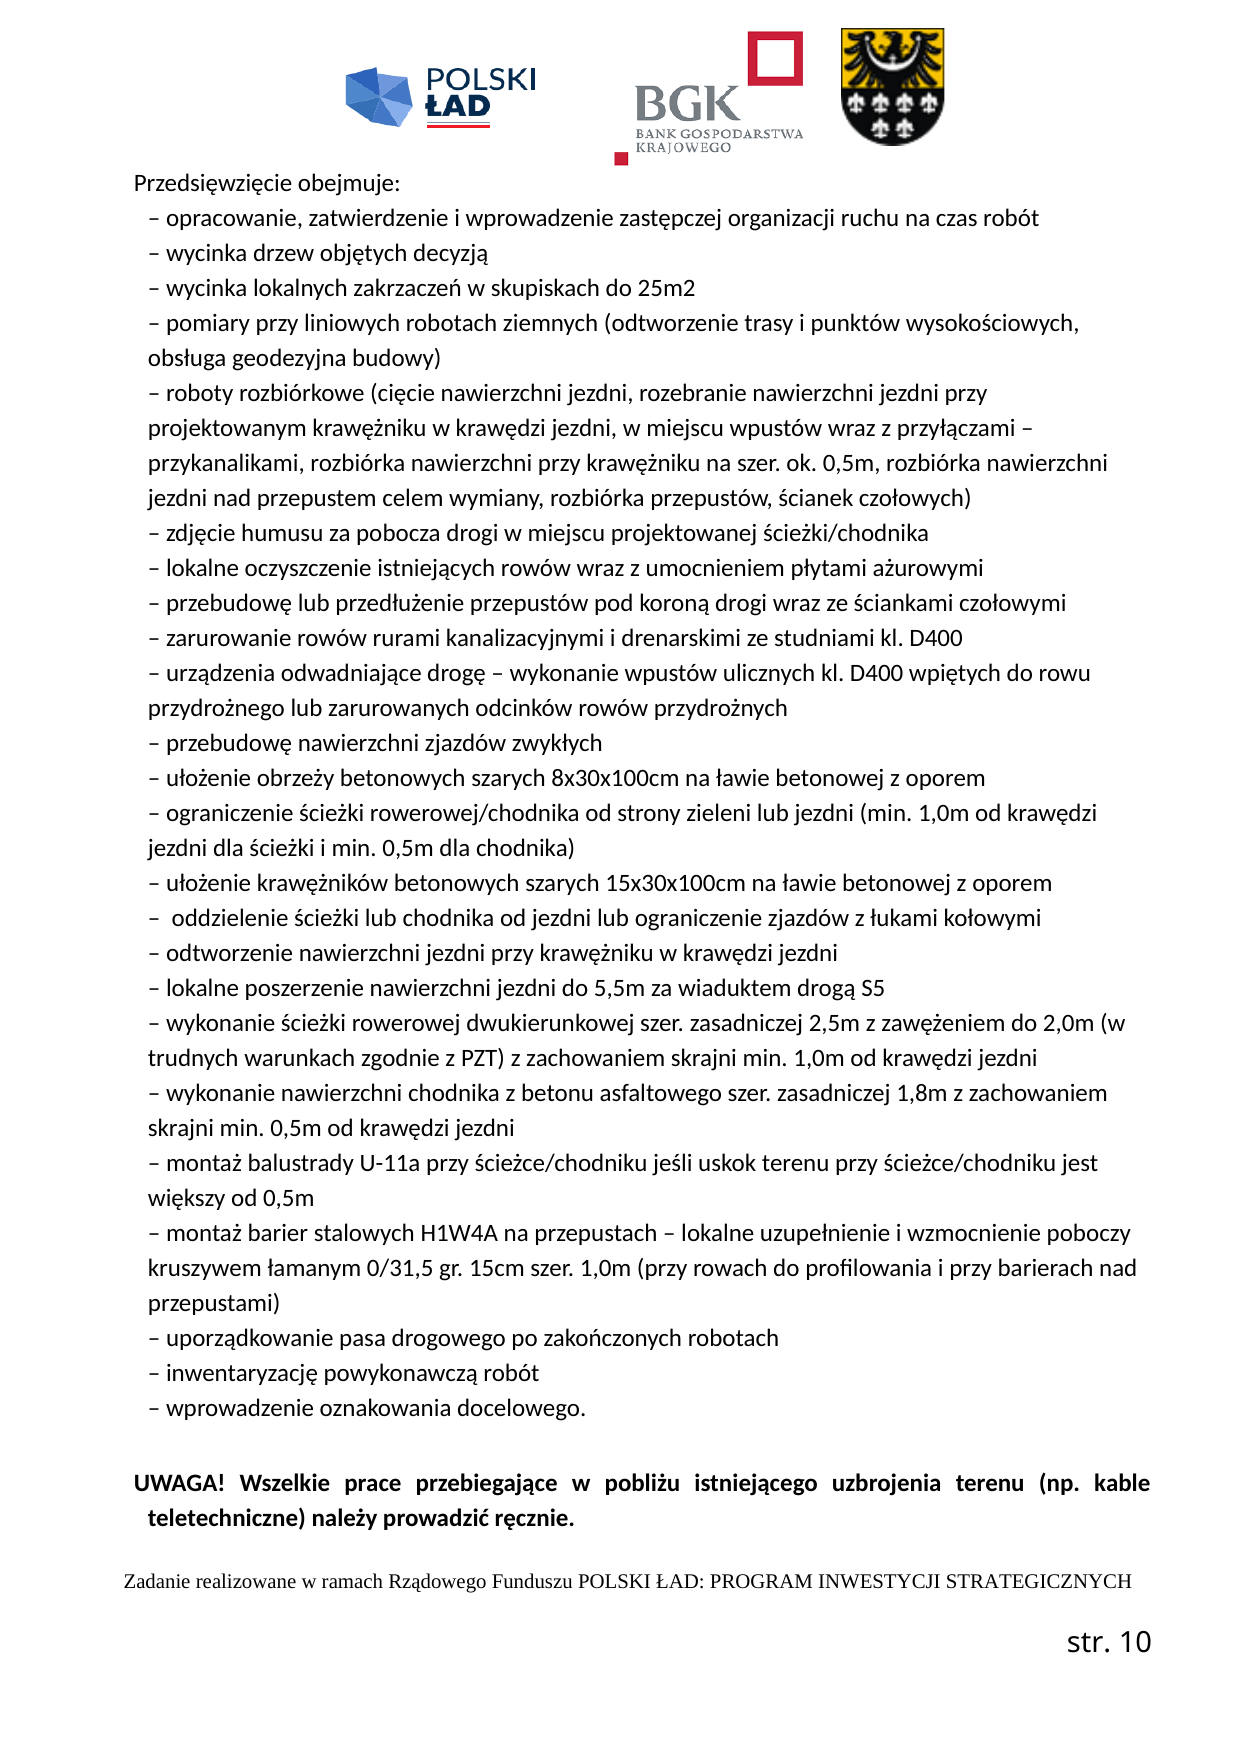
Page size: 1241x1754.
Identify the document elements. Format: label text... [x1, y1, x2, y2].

text UWAGA! Wszelkie prace przebiegające w pobliżu istniejącego uzbrojenia terenu (np. kable teletechniczne) należy prowadzić ręcznie. [133, 1467, 1152, 1533]
text Przedsięwzięcie obejmuje: – opracowanie, zatwierdzenie i wprowadzenie zastępczej organizacji ruchu na czas robót – wycinka drzew objętych decyzją – wycinka lokalnych zakrzaczeń w skupiskach do 25m2 – pomiary przy liniowych robotach ziemnych (odtworzenie trasy i punktów wysokościowych, obsługa geodezyjna budowy) – roboty rozbiórkowe (cięcie nawierzchni jezdni, rozebranie nawierzchni jezdni przy projektowanym krawężniku w krawędzi jezdni, w miejscu wpustów wraz z przyłączami – przykanalikami, rozbiórka nawierzchni przy krawężniku na szer. ok. 0,5m, rozbiórka nawierzchni jezdni nad przepustem celem wymiany, rozbiórka przepustów, ścianek czołowych) – zdjęcie humusu za pobocza drogi w miejscu projektowanej ścieżki/chodnika – lokalne oczyszczenie istniejących rowów wraz z umocnieniem płytami ażurowymi – przebudowę lub przedłużenie przepustów pod koroną drogi wraz ze ściankami czołowymi – zarurowanie rowów rurami kanalizacyjnymi i drenarskimi ze studniami kl. D400 – urządzenia odwadniające drogę – wykonanie wpustów ulicznych kl. D400 wpiętych do rowu przydrożnego lub zarurowanych odcinków rowów przydrożnych – przebudowę nawierzchni zjazdów zwykłych – ułożenie obrzeży betonowych szarych 8x30x100cm na ławie betonowej z oporem – ograniczenie ścieżki rowerowej/chodnika od strony zieleni lub jezdni (min. 1,0m od krawędzi jezdni dla ścieżki i min. 0,5m dla chodnika) – ułożenie krawężników betonowych szarych 15x30x100cm na ławie betonowej z oporem – oddzielenie ścieżki lub chodnika od jezdni lub ograniczenie zjazdów z łukami kołowymi – odtworzenie nawierzchni jezdni przy krawężniku w krawędzi jezdni – lokalne poszerzenie nawierzchni jezdni do 5,5m za wiaduktem drogą S5 – wykonanie ścieżki rowerowej dwukierunkowej szer. zasadniczej 2,5m z zawężeniem do 2,0m (w trudnych warunkach zgodnie z PZT) z zachowaniem skrajni min. 1,0m od krawędzi jezdni – wykonanie nawierzchni chodnika z betonu asfaltowego szer. zasadniczej 1,8m z zachowaniem skrajni min. 0,5m od krawędzi jezdni – montaż balustrady U-11a przy ścieżce/chodniku jeśli uskok terenu przy ścieżce/chodniku jest większy od 0,5m – montaż barier stalowych H1W4A na przepustach – lokalne uzupełnienie i wzmocnienie poboczy kruszywem łamanym 0/31,5 gr. 15cm szer. 1,0m (przy rowach do profilowania i przy barierach nad przepustami) – uporządkowanie pasa drogowego po zakończonych robotach – inwentaryzację powykonawczą robót – wprowadzenie oznakowania docelowego. [133, 167, 1152, 1423]
